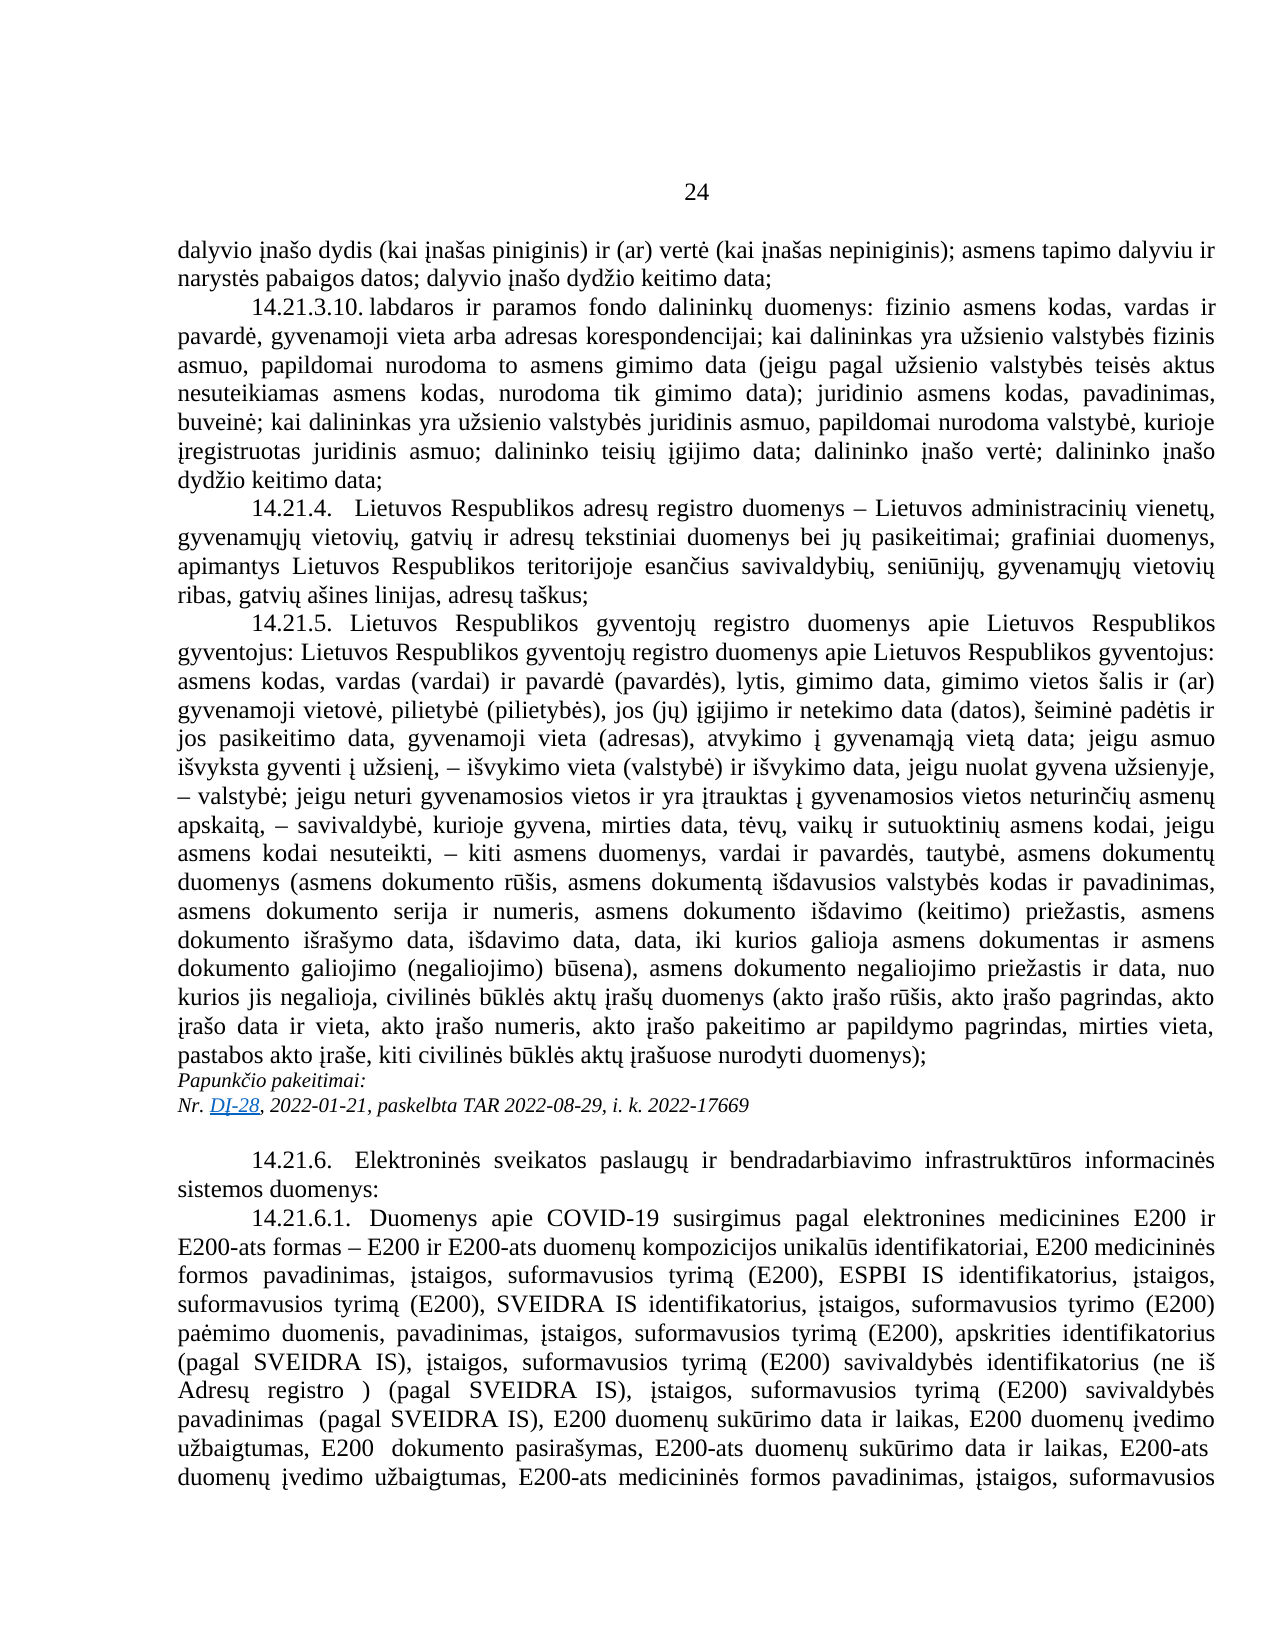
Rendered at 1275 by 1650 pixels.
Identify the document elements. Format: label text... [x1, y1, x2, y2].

text 14.21.3.10. labdaros ir paramos fondo dalininkų duomenys: fizinio asmens kodas, vardas ir pavardė, gyvenamoji vieta arba adresas korespondencijai; kai dalininkas yra užsienio valstybės fizinis asmuo, papildomai nurodoma to asmens gimimo data (jeigu pagal užsienio valstybės teisės aktus nesuteikiamas asmens kodas, nurodoma tik gimimo data); juridinio asmens kodas, pavadinimas, buveinė; kai dalininkas yra užsienio valstybės juridinis asmuo, papildomai nurodoma valstybė, kurioje įregistruotas juridinis asmuo; dalininko teisių įgijimo data; dalininko įnašo vertė; dalininko įnašo dydžio keitimo data; [177, 292, 1216, 493]
text 14.21.4. Lietuvos Respublikos adresų registro duomenys – Lietuvos administracinių vienetų, gyvenamųjų vietovių, gatvių ir adresų tekstiniai duomenys bei jų pasikeitimai; grafiniai duomenys, apimantys Lietuvos Respublikos teritorijoje esančius savivaldybių, seniūnijų, gyvenamųjų vietovių ribas, gatvių ašines linijas, adresų taškus; [177, 493, 1216, 608]
text dalyvio įnašo dydis (kai įnašas piniginis) ir (ar) vertė (kai įnašas nepiniginis); asmens tapimo dalyviu ir narystės pabaigos datos; dalyvio įnašo dydžio keitimo data; [177, 235, 1216, 292]
text 14.21.6. Elektroninės sveikatos paslaugų ir bendradarbiavimo infrastruktūros informacinės sistemos duomenys: [177, 1145, 1216, 1203]
text 14.21.6.1. Duomenys apie COVID-19 susirgimus pagal elektronines medicinines E200 ir E200-ats formas – E200 ir E200-ats duomenų kompozicijos unikalūs identifikatoriai, E200 medicininės formos pavadinimas, įstaigos, suformavusios tyrimą (E200), ESPBI IS identifikatorius, įstaigos, suformavusios tyrimą (E200), SVEIDRA IS identifikatorius, įstaigos, suformavusios tyrimo (E200) paėmimo duomenis, pavadinimas, įstaigos, suformavusios tyrimą (E200), apskrities identifikatorius (pagal SVEIDRA IS), įstaigos, suformavusios tyrimą (E200) savivaldybės identifikatorius (ne iš Adresų registro ) (pagal SVEIDRA IS), įstaigos, suformavusios tyrimą (E200) savivaldybės pavadinimas (pagal SVEIDRA IS), E200 duomenų sukūrimo data ir laikas, E200 duomenų įvedimo užbaigtumas, E200 dokumento pasirašymas, E200-ats duomenų sukūrimo data ir laikas, E200-ats duomenų įvedimo užbaigtumas, E200-ats medicininės formos pavadinimas, įstaigos, suformavusios [177, 1203, 1216, 1490]
text Papunkčio pakeitimai: [177, 1068, 1216, 1092]
text Nr. DĮ-28, 2022-01-21, paskelbta TAR 2022-08-29, i. k. 2022-17669 [177, 1092, 1216, 1117]
text 14.21.5. Lietuvos Respublikos gyventojų registro duomenys apie Lietuvos Respublikos gyventojus: Lietuvos Respublikos gyventojų registro duomenys apie Lietuvos Respublikos gyventojus: asmens kodas, vardas (vardai) ir pavardė (pavardės), lytis, gimimo data, gimimo vietos šalis ir (ar) gyvenamoji vietovė, pilietybė (pilietybės), jos (jų) įgijimo ir netekimo data (datos), šeiminė padėtis ir jos pasikeitimo data, gyvenamoji vieta (adresas), atvykimo į gyvenamąją vietą data; jeigu asmuo išvyksta gyventi į užsienį, – išvykimo vieta (valstybė) ir išvykimo data, jeigu nuolat gyvena užsienyje, – valstybė; jeigu neturi gyvenamosios vietos ir yra įtrauktas į gyvenamosios vietos neturinčių asmenų apskaitą, – savivaldybė, kurioje gyvena, mirties data, tėvų, vaikų ir sutuoktinių asmens kodai, jeigu asmens kodai nesuteikti, – kiti asmens duomenys, vardai ir pavardės, tautybė, asmens dokumentų duomenys (asmens dokumento rūšis, asmens dokumentą išdavusios valstybės kodas ir pavadinimas, asmens dokumento serija ir numeris, asmens dokumento išdavimo (keitimo) priežastis, asmens dokumento išrašymo data, išdavimo data, data, iki kurios galioja asmens dokumentas ir asmens dokumento galiojimo (negaliojimo) būsena), asmens dokumento negaliojimo priežastis ir data, nuo kurios jis negalioja, civilinės būklės aktų įrašų duomenys (akto įrašo rūšis, akto įrašo pagrindas, akto įrašo data ir vieta, akto įrašo numeris, akto įrašo pakeitimo ar papildymo pagrindas, mirties vieta, pastabos akto įraše, kiti civilinės būklės aktų įrašuose nurodyti duomenys); [177, 608, 1216, 1068]
